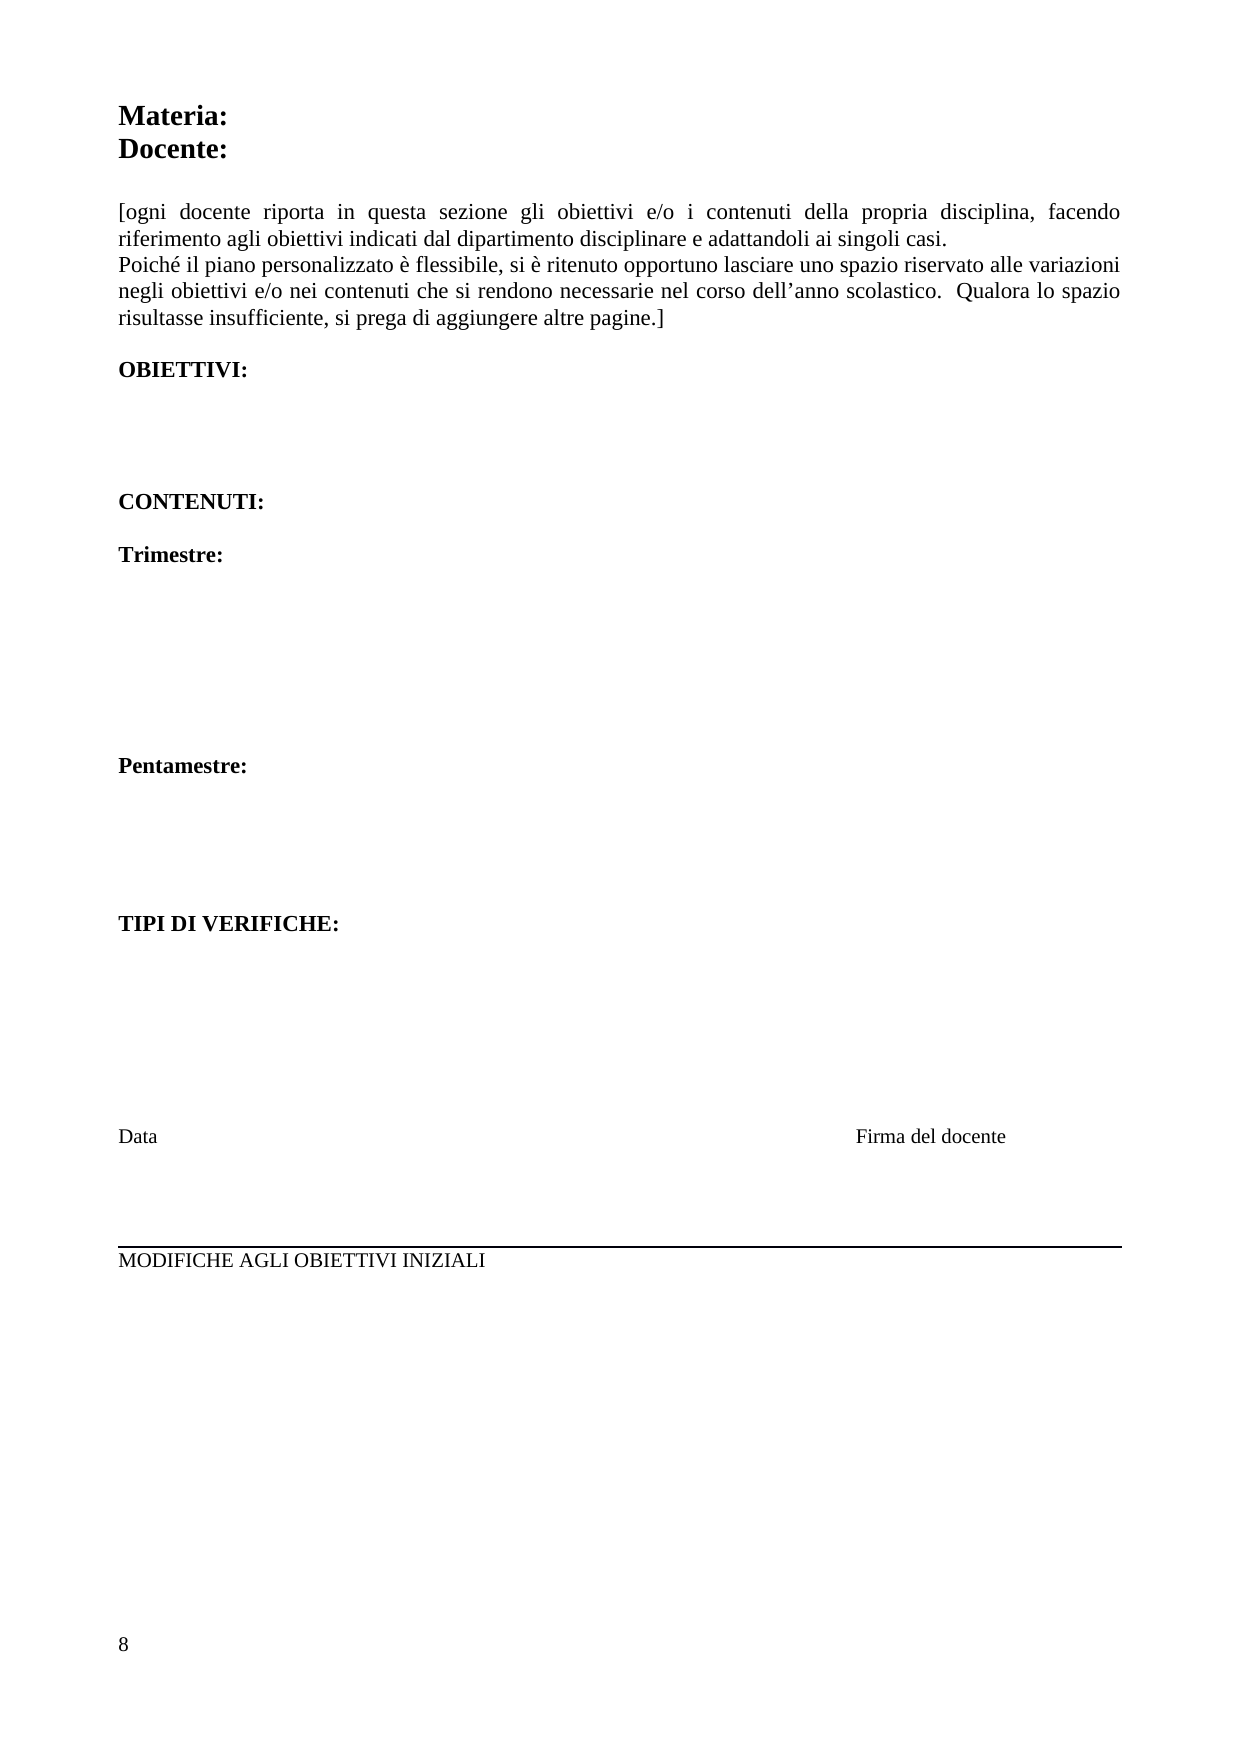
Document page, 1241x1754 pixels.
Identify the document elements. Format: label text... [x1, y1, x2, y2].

text [ogni docente riporta in questa sezione gli obiettivi e/o i contenuti della propria disciplina, facendo riferimento agli obiettivi indicati dal dipartimento disciplinare e adattandoli ai singoli casi. [118, 198, 1122, 251]
text Materia: [118, 98, 1122, 131]
text TIPI DI VERIFICHE: [118, 910, 1122, 936]
text Poiché il piano personalizzato è flessibile, si è ritenuto opportuno lasciare uno spazio riservato alle variazioni negli obiettivi e/o nei contenuti che si rendono necessarie nel corso dell’anno scolastico. Qualora lo spazio risultasse insufficiente, si prega di aggiungere altre pagine.] [118, 251, 1122, 330]
text Pentamestre: [118, 752, 1122, 778]
text Data Firma del docente [118, 1124, 1122, 1148]
text Docente: [118, 131, 1122, 165]
text OBIETTIVI: [118, 357, 1122, 383]
text Trimestre: [118, 541, 1122, 567]
text CONTENUTI: [118, 488, 1122, 515]
subtitle MODIFICHE AGLI OBIETTIVI INIZIALI [118, 1248, 1122, 1272]
